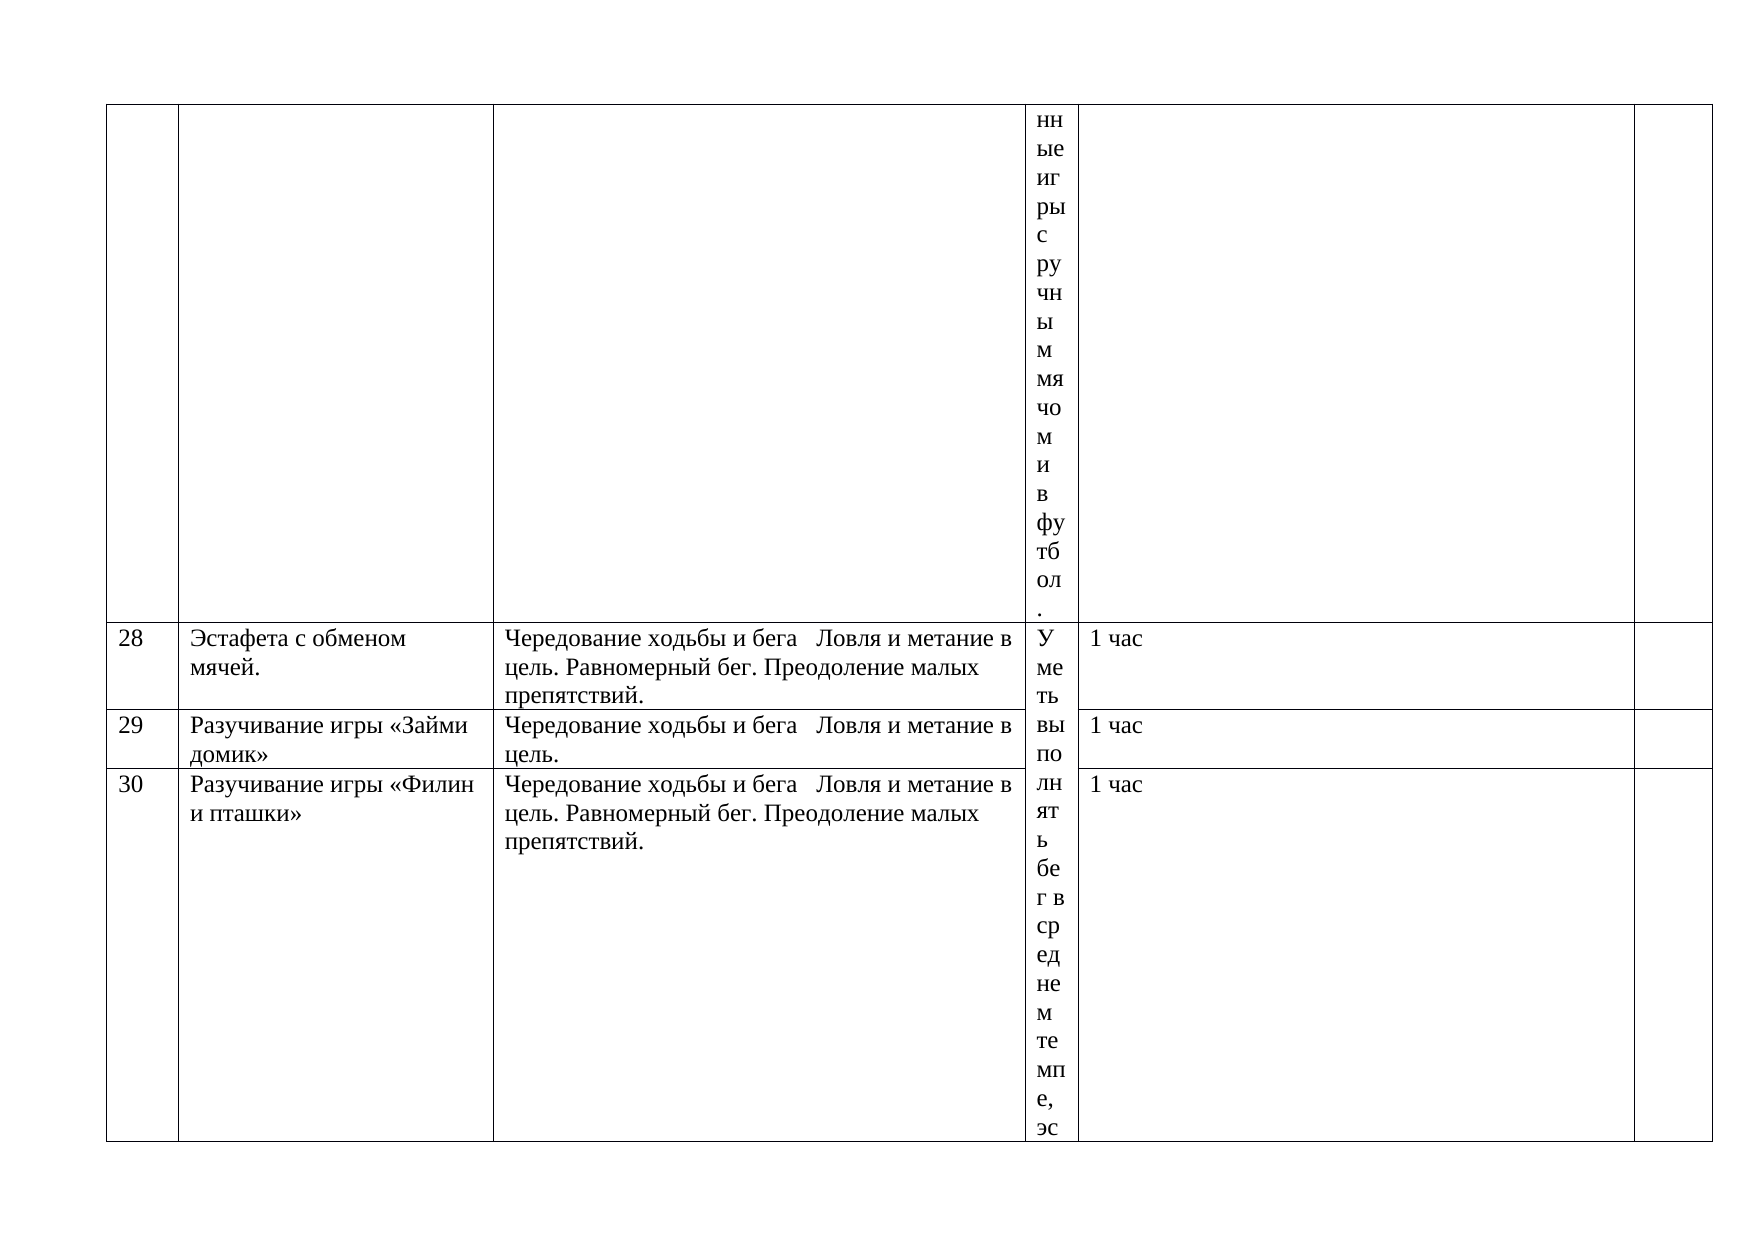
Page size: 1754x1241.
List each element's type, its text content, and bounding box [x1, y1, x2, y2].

table_cell [1635, 623, 1712, 709]
table_cell Чередование ходьбы и бега Ловля и метание в цель. [494, 710, 1025, 768]
table_cell [1635, 105, 1712, 622]
table_cell 1 час [1079, 769, 1634, 1141]
table_cell 1 час [1079, 623, 1634, 709]
table_cell Разучивание игры «Филин и пташки» [179, 769, 493, 1141]
table_cell [494, 105, 1025, 622]
table_cell Чередование ходьбы и бега Ловля и метание в цель. Равномерный бег. Преодоление малых препятствий. [494, 769, 1025, 1141]
table_cell 29 [107, 710, 178, 768]
table_cell Уметь выполнять бег в среднем темпе, эс [1026, 623, 1078, 1141]
table_cell Разучивание игры «Займи домик» [179, 710, 493, 768]
table_cell [1079, 105, 1634, 622]
table_cell [1635, 710, 1712, 768]
table_cell 30 [107, 769, 178, 1141]
table_cell [107, 105, 178, 622]
table_cell 28 [107, 623, 178, 709]
table_cell Эстафета с обменом мячей. [179, 623, 493, 709]
table_cell [179, 105, 493, 622]
table_cell 1 час [1079, 710, 1634, 768]
table_cell нные игры с ручным мячом и в футбол. [1026, 105, 1078, 622]
table_cell [1635, 769, 1712, 1141]
table_cell Чередование ходьбы и бега Ловля и метание в цель. Равномерный бег. Преодоление малых препятствий. [494, 623, 1025, 709]
